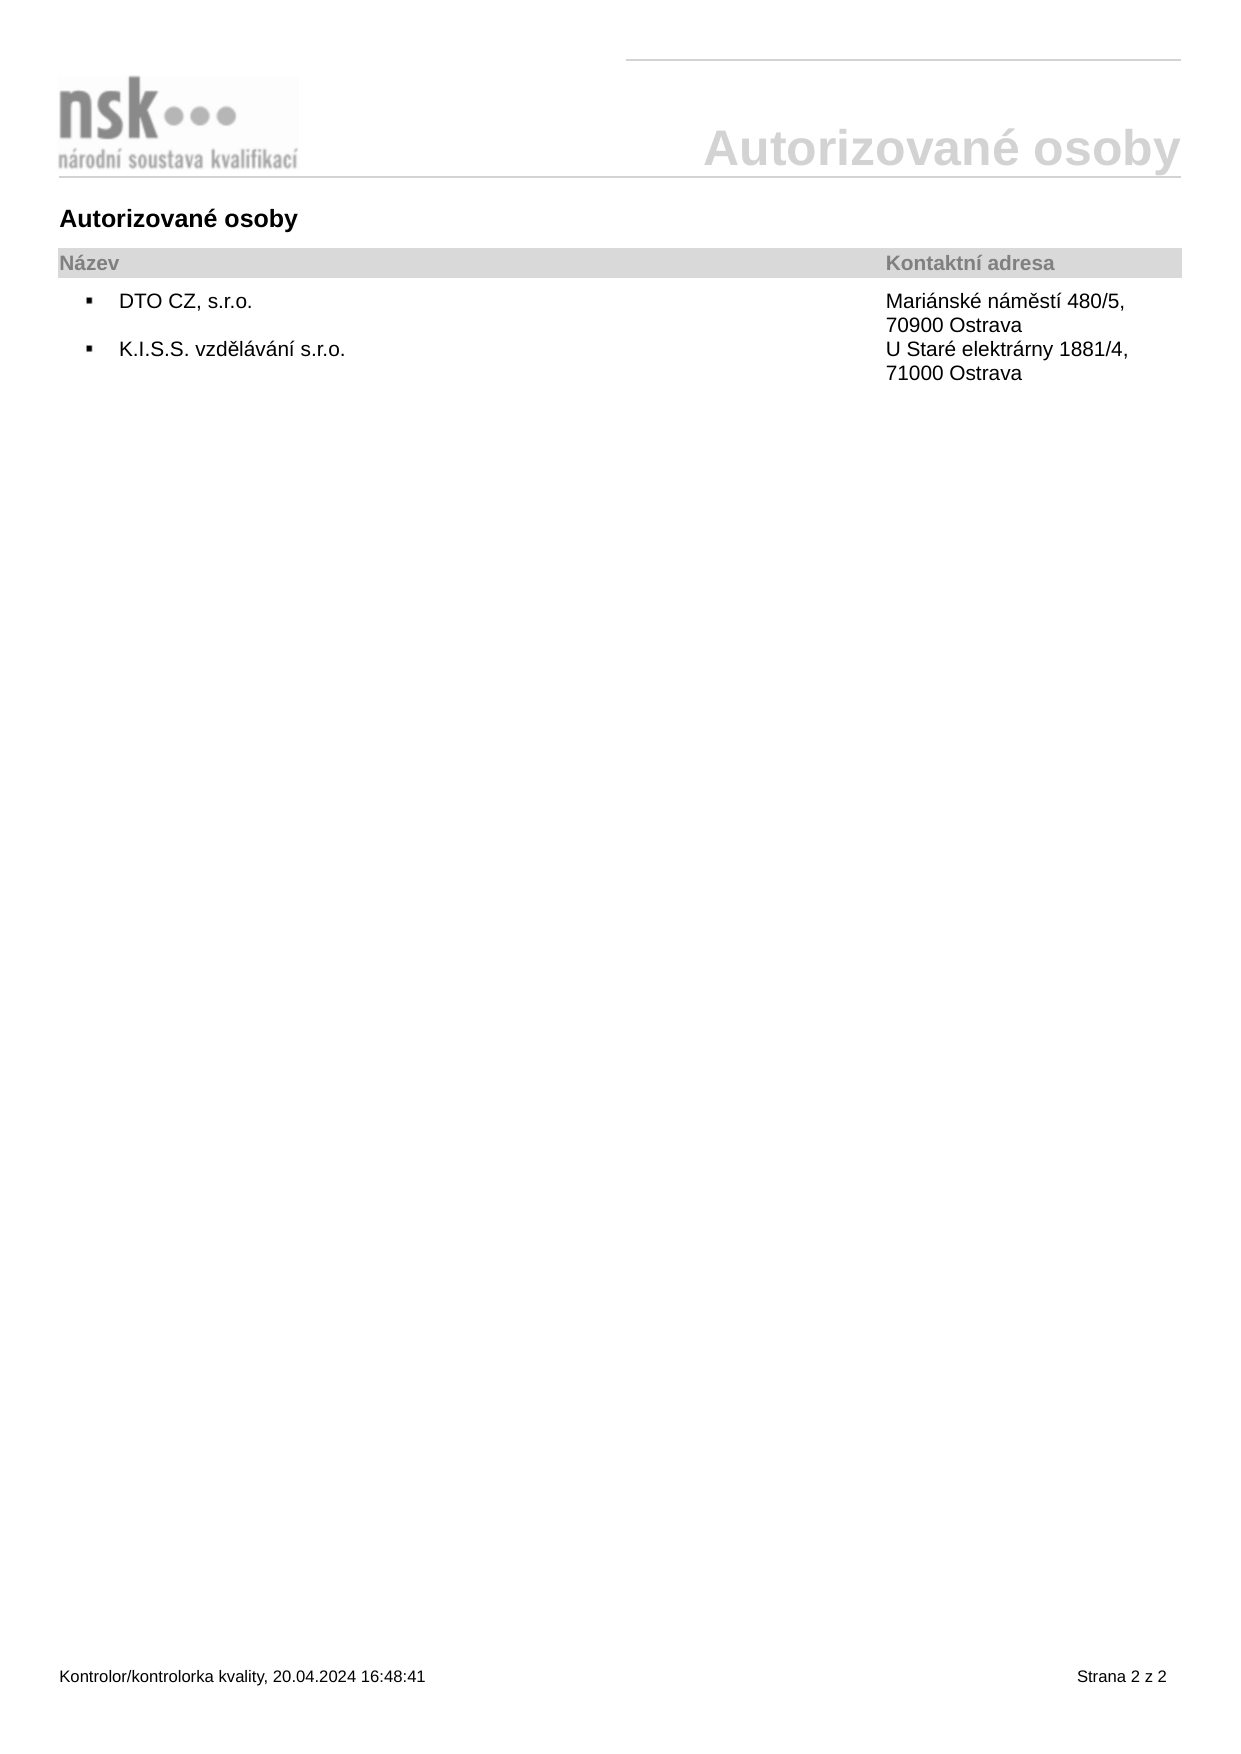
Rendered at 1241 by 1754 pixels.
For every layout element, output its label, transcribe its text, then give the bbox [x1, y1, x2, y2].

table_cell [1167, 686, 1181, 986]
table_cell [618, 314, 626, 337]
table_cell [1167, 1658, 1181, 1694]
table_cell [1167, 386, 1181, 686]
table_cell [618, 362, 626, 386]
picture [59, 288, 119, 313]
table_cell [481, 1286, 617, 1472]
table_cell [119, 386, 481, 686]
table_cell [59, 1472, 119, 1658]
table_cell [860, 686, 886, 986]
table_cell [481, 194, 617, 200]
table_cell K.I.S.S. vzdělávání s.r.o. [119, 337, 886, 362]
table_cell [119, 194, 481, 200]
table_cell [481, 362, 617, 386]
table_cell [626, 278, 860, 289]
table_cell U Staré elektrárny 1881/4, 71000 Ostrava [886, 337, 1181, 386]
table_cell [626, 1472, 860, 1658]
table_cell [618, 1286, 626, 1472]
table_cell [886, 236, 1167, 248]
table_cell [481, 278, 617, 289]
table_cell [860, 362, 886, 386]
table_cell [626, 236, 860, 248]
table_cell [860, 1286, 886, 1472]
table_cell [860, 194, 886, 200]
table_cell [626, 686, 860, 986]
table_cell [618, 386, 626, 686]
table_cell [619, 59, 626, 170]
table_cell [886, 986, 1167, 1286]
table_cell [59, 194, 119, 200]
table_cell [860, 986, 886, 1286]
table_cell [618, 278, 626, 289]
table_cell [626, 362, 860, 386]
table_cell [481, 314, 617, 337]
table_cell [119, 362, 481, 386]
table_cell [626, 986, 860, 1286]
table_cell [119, 171, 481, 176]
table_cell [886, 386, 1167, 686]
picture [59, 336, 119, 361]
table_cell [1167, 236, 1181, 248]
table_cell [1167, 1472, 1181, 1658]
table_cell [119, 278, 481, 289]
table_cell [59, 278, 119, 288]
table_cell [1167, 278, 1181, 289]
table_cell [481, 236, 617, 248]
table_cell Autorizované osoby [626, 61, 1181, 176]
table_cell [626, 386, 860, 686]
table_cell [481, 386, 617, 686]
table_cell [618, 236, 626, 248]
table_cell [860, 278, 886, 289]
table_cell [119, 314, 481, 337]
picture [57, 59, 619, 171]
table_cell [59, 386, 119, 686]
table_cell [59, 362, 119, 386]
table_cell [481, 1472, 617, 1658]
table_cell [59, 178, 1181, 194]
table_cell Kontrolor/kontrolorka kvality, 20.04.2024 16:48:41 [59, 1658, 860, 1694]
table_cell [59, 236, 119, 248]
table_cell [618, 986, 626, 1286]
table_cell Název [60, 250, 885, 277]
table_cell [59, 1286, 119, 1472]
table_cell [59, 686, 119, 986]
table_cell [1167, 194, 1181, 200]
table_cell [119, 986, 481, 1286]
table_cell [119, 1286, 481, 1472]
table_cell Kontaktní adresa [886, 250, 1180, 277]
table_cell [119, 236, 481, 248]
table_cell [618, 194, 626, 200]
table_cell [626, 1286, 860, 1472]
table_cell [1167, 1286, 1181, 1472]
table_cell [860, 236, 886, 248]
table_cell [626, 314, 860, 337]
table_cell [59, 986, 119, 1286]
table_cell [481, 986, 617, 1286]
table_cell [481, 686, 617, 986]
table_cell [119, 686, 481, 986]
table_cell [481, 171, 617, 176]
table_cell Mariánské náměstí 480/5, 70900 Ostrava [886, 289, 1181, 337]
table_cell [59, 314, 119, 336]
table_cell [59, 171, 119, 176]
table_cell [860, 314, 886, 337]
table_cell [119, 1472, 481, 1658]
table_cell [886, 1472, 1167, 1658]
table_cell DTO CZ, s.r.o. [119, 289, 886, 314]
table_cell [886, 1286, 1167, 1472]
table_cell [618, 170, 626, 176]
table_cell [886, 278, 1167, 289]
table_cell Autorizované osoby [59, 200, 1181, 236]
table_cell [860, 386, 886, 686]
table_cell [860, 1472, 886, 1658]
table_cell [886, 686, 1167, 986]
table_cell [618, 686, 626, 986]
table_cell [1167, 986, 1181, 1286]
table_cell Strana 2 z 2 [860, 1658, 1167, 1694]
table_cell [626, 194, 860, 200]
table_cell [618, 1472, 626, 1658]
table_cell [886, 194, 1167, 200]
